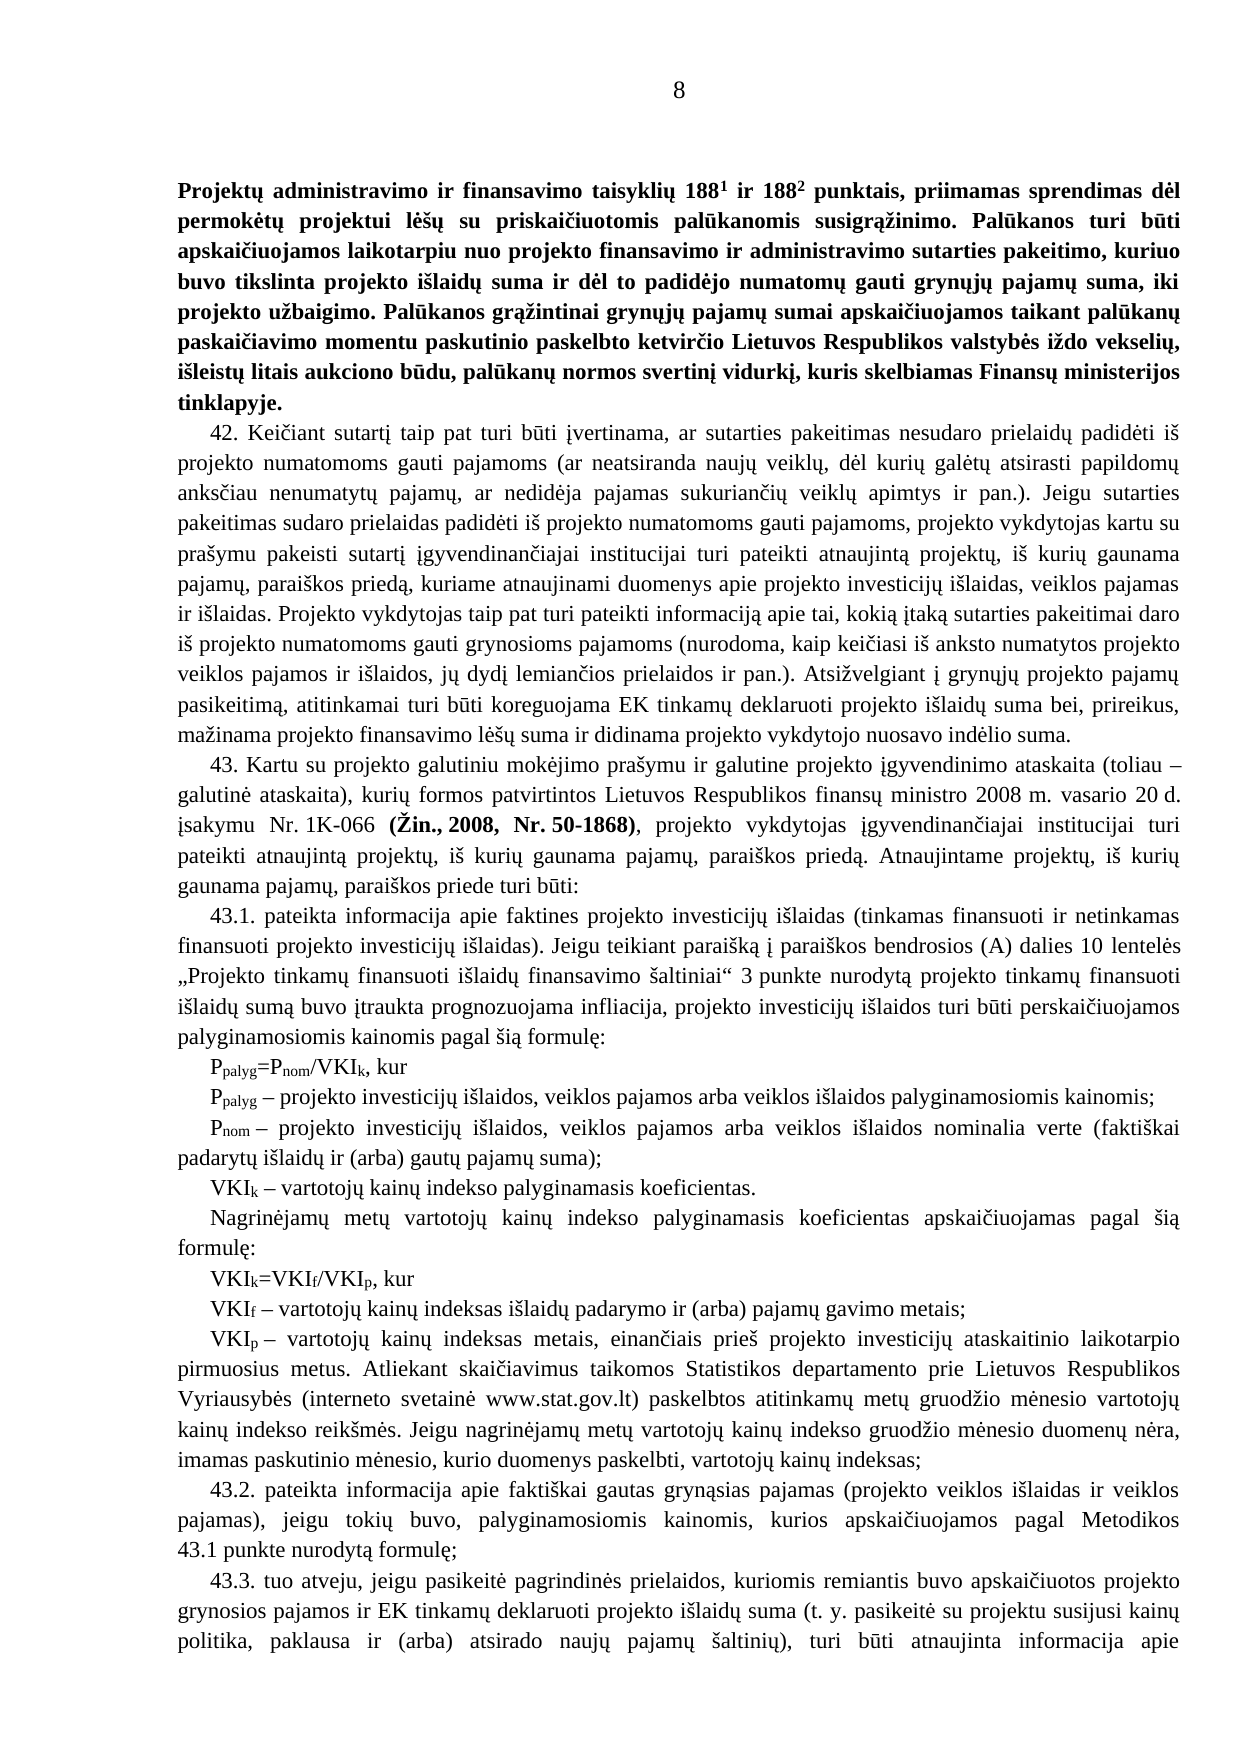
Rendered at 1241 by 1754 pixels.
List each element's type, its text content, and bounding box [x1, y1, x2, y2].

text Projektų administravimo ir finansavimo taisyklių 1881 ir 1882 punktais, priimamas sprendimas dėl permokėtų projektui lėšų su priskaičiuotomis palūkanomis susigrąžinimo. Palūkanos turi būti apskaičiuojamos laikotarpiu nuo projekto finansavimo ir administravimo sutarties pakeitimo, kuriuo buvo tikslinta projekto išlaidų suma ir dėl to padidėjo numatomų gauti grynųjų pajamų suma, iki projekto užbaigimo. Palūkanos grąžintinai grynųjų pajamų sumai apskaičiuojamos taikant palūkanų paskaičiavimo momentu paskutinio paskelbto ketvirčio Lietuvos Respublikos valstybės iždo vekselių, išleistų litais aukciono būdu, palūkanų normos svertinį vidurkį, kuris skelbiamas Finansų ministerijos tinklapyje. [177, 177, 1181, 415]
text VKIp – vartotojų kainų indeksas metais, einančiais prieš projekto investicijų ataskaitinio laikotarpio pirmuosius metus. Atliekant skaičiavimus taikomos Statistikos departamento prie Lietuvos Respublikos Vyriausybės (interneto svetainė www.stat.gov.lt) paskelbtos atitinkamų metų gruodžio mėnesio vartotojų kainų indekso reikšmės. Jeigu nagrinėjamų metų vartotojų kainų indekso gruodžio mėnesio duomenų nėra, imamas paskutinio mėnesio, kurio duomenys paskelbti, vartotojų kainų indeksas; [177, 1325, 1181, 1472]
text Ppalyg=Pnom/VKIk, kur [177, 1053, 1181, 1079]
text Ppalyg – projekto investicijų išlaidos, veiklos pajamos arba veiklos išlaidos palyginamosiomis kainomis; [177, 1083, 1181, 1110]
text VKIk – vartotojų kainų indekso palyginamasis koeficientas. [177, 1174, 1181, 1200]
text VKIk=VKIf/VKIp, kur [177, 1265, 1181, 1291]
text 42. Keičiant sutartį taip pat turi būti įvertinama, ar sutarties pakeitimas nesudaro prielaidų padidėti iš projekto numatomoms gauti pajamoms (ar neatsiranda naujų veiklų, dėl kurių galėtų atsirasti papildomų anksčiau nenumatytų pajamų, ar nedidėja pajamas sukuriančių veiklų apimtys ir pan.). Jeigu sutarties pakeitimas sudaro prielaidas padidėti iš projekto numatomoms gauti pajamoms, projekto vykdytojas kartu su prašymu pakeisti sutartį įgyvendinančiajai institucijai turi pateikti atnaujintą projektų, iš kurių gaunama pajamų, paraiškos priedą, kuriame atnaujinami duomenys apie projekto investicijų išlaidas, veiklos pajamas ir išlaidas. Projekto vykdytojas taip pat turi pateikti informaciją apie tai, kokią įtaką sutarties pakeitimai daro iš projekto numatomoms gauti grynosioms pajamoms (nurodoma, kaip keičiasi iš anksto numatytos projekto veiklos pajamos ir išlaidos, jų dydį lemiančios prielaidos ir pan.). Atsižvelgiant į grynųjų projekto pajamų pasikeitimą, atitinkamai turi būti koreguojama EK tinkamų deklaruoti projekto išlaidų suma bei, prireikus, mažinama projekto finansavimo lėšų suma ir didinama projekto vykdytojo nuosavo indėlio suma. [177, 419, 1181, 747]
text 43.2. pateikta informacija apie faktiškai gautas grynąsias pajamas (projekto veiklos išlaidas ir veiklos pajamas), jeigu tokių buvo, palyginamosiomis kainomis, kurios apskaičiuojamos pagal Metodikos 43.1 punkte nurodytą formulę; [177, 1476, 1181, 1563]
text 43.3. tuo atveju, jeigu pasikeitė pagrindinės prielaidos, kuriomis remiantis buvo apskaičiuotos projekto grynosios pajamos ir EK tinkamų deklaruoti projekto išlaidų suma (t. y. pasikeitė su projektu susijusi kainų politika, paklausa ir (arba) atsirado naujų pajamų šaltinių), turi būti atnaujinta informacija apie [177, 1567, 1181, 1653]
text VKIf – vartotojų kainų indeksas išlaidų padarymo ir (arba) pajamų gavimo metais; [177, 1295, 1181, 1321]
text Pnom – projekto investicijų išlaidos, veiklos pajamos arba veiklos išlaidos nominalia verte (faktiškai padarytų išlaidų ir (arba) gautų pajamų suma); [177, 1114, 1181, 1170]
text 43.1. pateikta informacija apie faktines projekto investicijų išlaidas (tinkamas finansuoti ir netinkamas finansuoti projekto investicijų išlaidas). Jeigu teikiant paraišką į paraiškos bendrosios (A) dalies 10 lentelės „Projekto tinkamų finansuoti išlaidų finansavimo šaltiniai“ 3 punkte nurodytą projekto tinkamų finansuoti išlaidų sumą buvo įtraukta prognozuojama infliacija, projekto investicijų išlaidos turi būti perskaičiuojamos palyginamosiomis kainomis pagal šią formulę: [177, 902, 1181, 1049]
text Nagrinėjamų metų vartotojų kainų indekso palyginamasis koeficientas apskaičiuojamas pagal šią formulę: [177, 1204, 1181, 1261]
text 43. Kartu su projekto galutiniu mokėjimo prašymu ir galutine projekto įgyvendinimo ataskaita (toliau – galutinė ataskaita), kurių formos patvirtintos Lietuvos Respublikos finansų ministro 2008 m. vasario 20 d. įsakymu Nr. 1K-066 (Žin., 2008, Nr. 50-1868), projekto vykdytojas įgyvendinančiajai institucijai turi pateikti atnaujintą projektų, iš kurių gaunama pajamų, paraiškos priedą. Atnaujintame projektų, iš kurių gaunama pajamų, paraiškos priede turi būti: [177, 751, 1181, 898]
